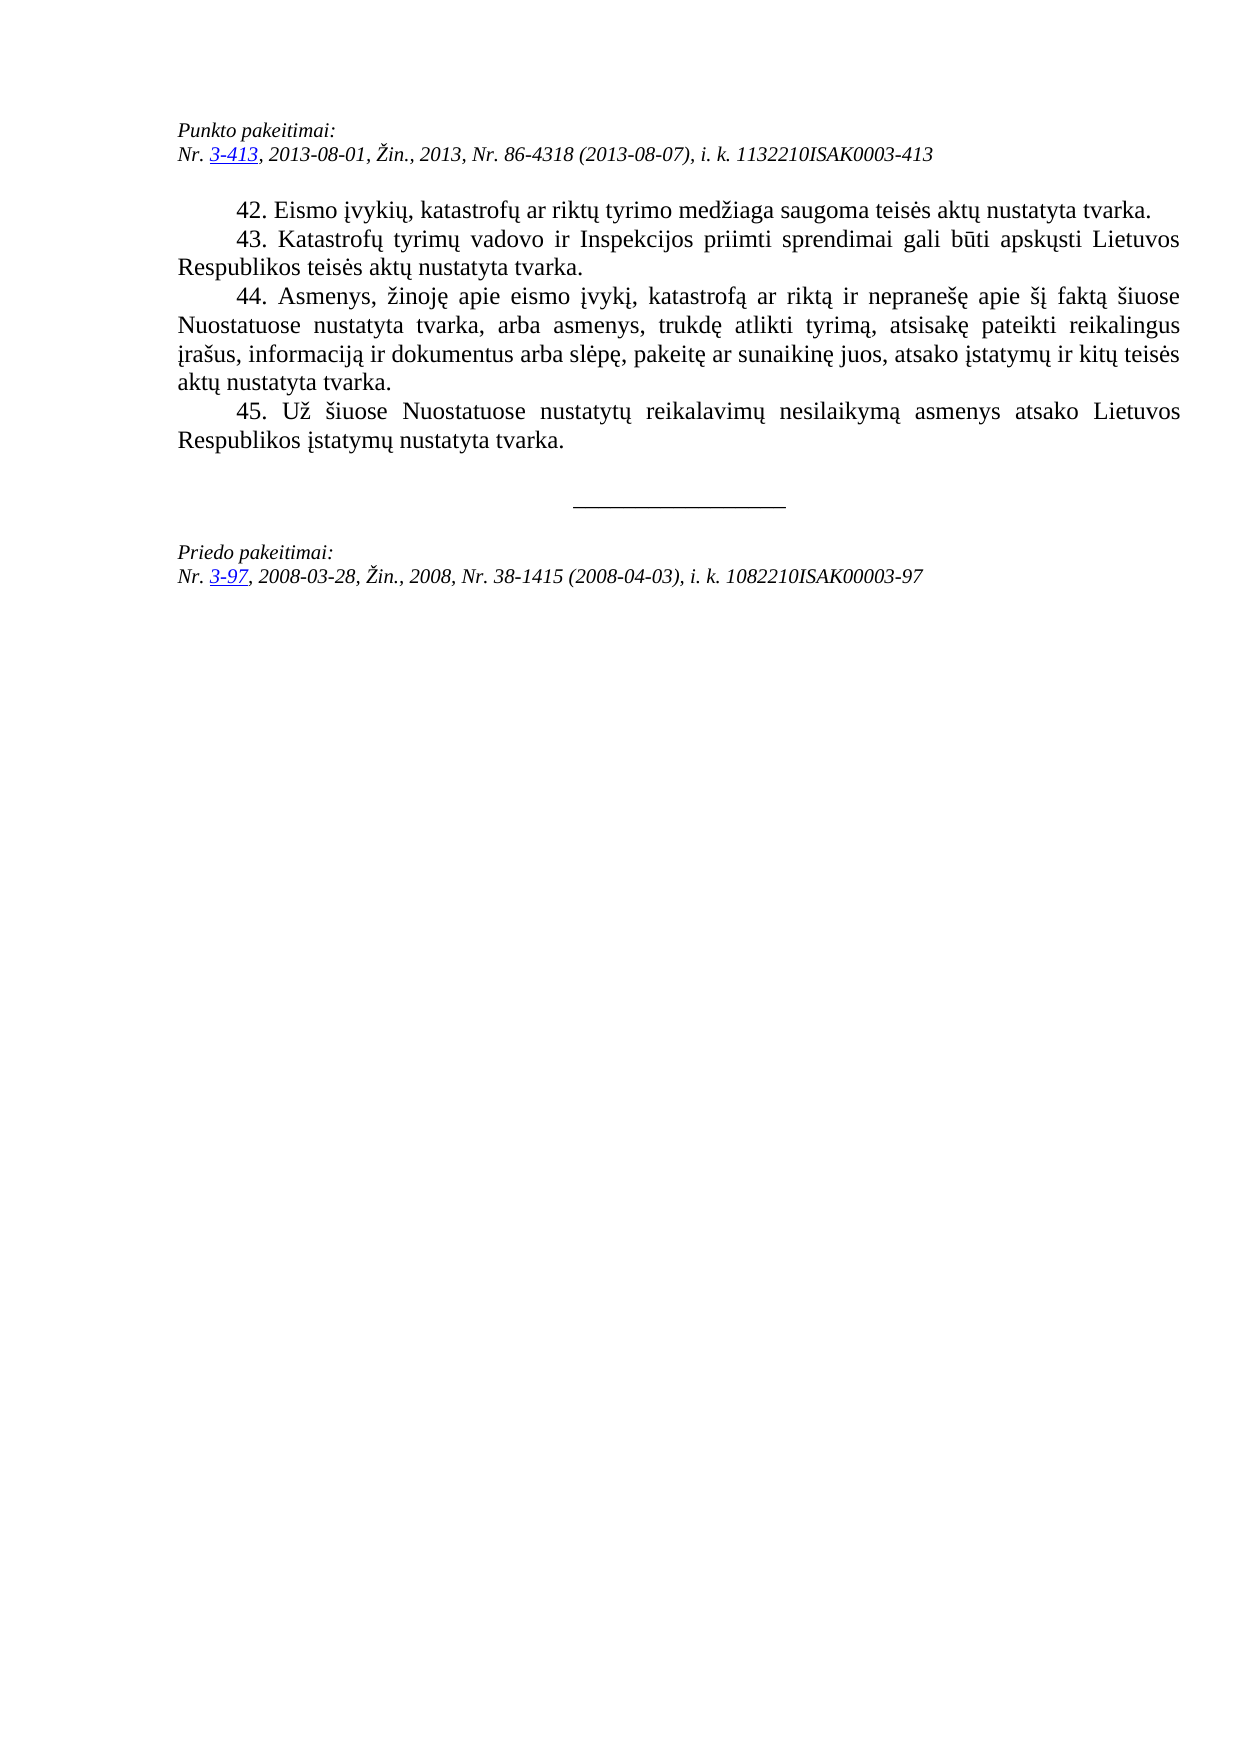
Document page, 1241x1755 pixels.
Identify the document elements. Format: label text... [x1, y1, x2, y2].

text Priedo pakeitimai: [177, 540, 1181, 564]
text Punkto pakeitimai: [177, 118, 1181, 142]
text Nr. 3-97, 2008-03-28, Žin., 2008, Nr. 38-1415 (2008-04-03), i. k. 1082210ISAK00003-97 [177, 564, 1181, 588]
text Nr. 3-413, 2013-08-01, Žin., 2013, Nr. 86-4318 (2013-08-07), i. k. 1132210ISAK0003-413 [177, 142, 1181, 166]
text _________________ [177, 482, 1181, 511]
text 45. Už šiuose Nuostatuose nustatytų reikalavimų nesilaikymą asmenys atsako Lietuvos Respublikos įstatymų nustatyta tvarka. [177, 396, 1181, 454]
text 42. Eismo įvykių, katastrofų ar riktų tyrimo medžiaga saugoma teisės aktų nustatyta tvarka. [177, 195, 1181, 224]
text 43. Katastrofų tyrimų vadovo ir Inspekcijos priimti sprendimai gali būti apskųsti Lietuvos Respublikos teisės aktų nustatyta tvarka. [177, 224, 1181, 281]
text 44. Asmenys, žinoję apie eismo įvykį, katastrofą ar riktą ir nepranešę apie šį faktą šiuose Nuostatuose nustatyta tvarka, arba asmenys, trukdę atlikti tyrimą, atsisakę pateikti reikalingus įrašus, informaciją ir dokumentus arba slėpę, pakeitę ar sunaikinę juos, atsako įstatymų ir kitų teisės aktų nustatyta tvarka. [177, 281, 1181, 396]
